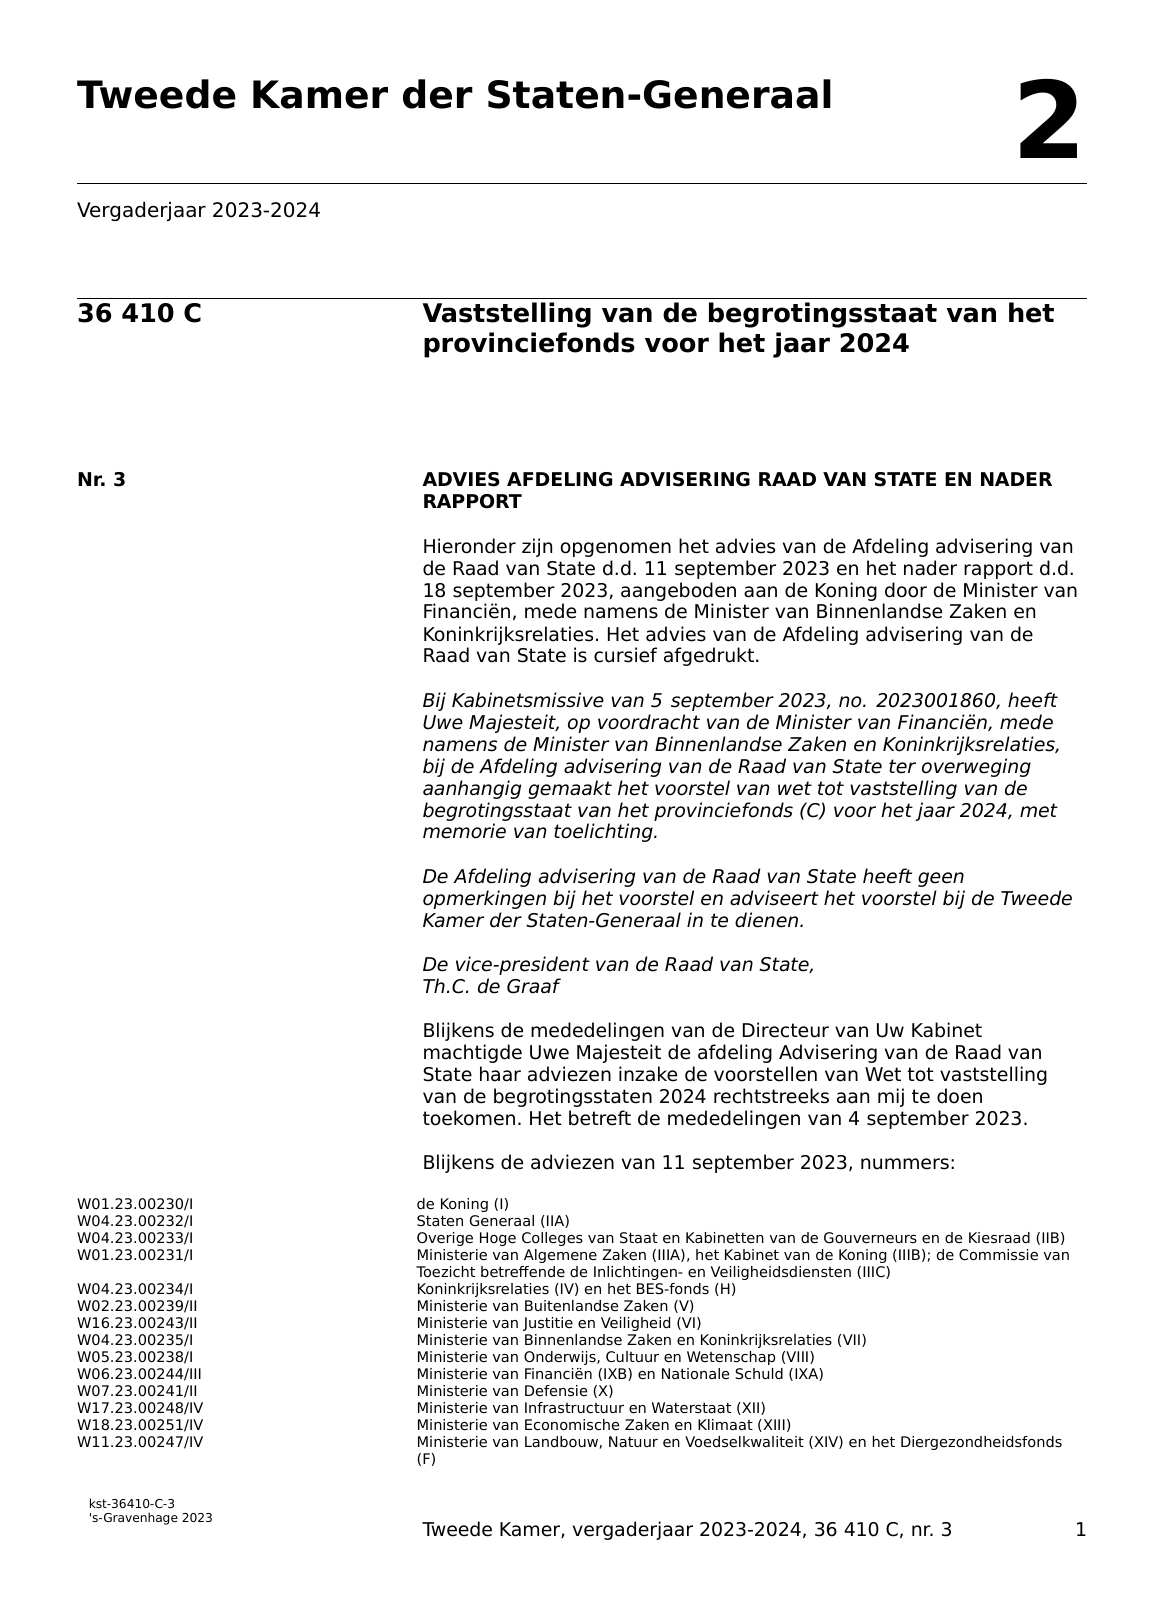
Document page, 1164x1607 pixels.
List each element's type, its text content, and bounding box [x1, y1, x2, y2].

table_cell W04.23.00232/I [77, 1213, 410, 1230]
table_cell W05.23.00238/I [77, 1349, 410, 1366]
table_header 2 [886, 59, 1087, 183]
table_cell W17.23.00248/IV [77, 1400, 410, 1417]
table_cell Ministerie van Justitie en Veiligheid (VI) [410, 1315, 1087, 1332]
table_cell Ministerie van Buitenlandse Zaken (V) [410, 1298, 1087, 1315]
subtitle Nr. 3 ADVIES AFDELING ADVISERING RAAD VAN STATE EN NADER RAPPORT [77, 469, 1087, 513]
table_cell W11.23.00247/IV [77, 1434, 410, 1467]
table_cell Overige Hoge Colleges van Staat en Kabinetten van de Gouverneurs en de Kiesraad (IIB) [410, 1230, 1087, 1247]
table_cell W02.23.00239/II [77, 1298, 410, 1315]
table_cell W18.23.00251/IV [77, 1417, 410, 1433]
table_cell Koninkrijksrelaties (IV) en het BES-fonds (H) [410, 1281, 1087, 1298]
table_cell Vergaderjaar 2023-2024 [77, 184, 1087, 298]
table_cell Ministerie van Economische Zaken en Klimaat (XIII) [410, 1417, 1087, 1433]
table_cell W16.23.00243/II [77, 1315, 410, 1332]
text Hieronder zijn opgenomen het advies van de Afdeling advisering van de Raad van State d.d. 11 september 2023 en het nader rapport d.d. 18 september 2023, aangeboden aan de Koning door de Minister van Financiën, mede namens de Minister van Binnenlandse Zaken en Koninkrijksrelaties. Het advies van de Afdeling advisering van de Raad van State is cursief afgedrukt. [422, 536, 1087, 667]
table_cell Ministerie van Infrastructuur en Waterstaat (XII) [410, 1400, 1087, 1417]
subtitle 36 410 C Vaststelling van de begrotingsstaat van het provinciefonds voor het jaar 2024 [77, 299, 1087, 358]
text Th.C. de Graaf [422, 976, 1087, 998]
text De vice-president van de Raad van State, [422, 954, 1087, 976]
table_header Tweede Kamer der Staten-Generaal [77, 59, 886, 183]
text Bij Kabinetsmissive van 5 september 2023, no. 2023001860, heeft Uwe Majesteit, op voordracht van de Minister van Financiën, mede namens de Minister van Binnenlandse Zaken en Koninkrijksrelaties, bij de Afdeling advisering van de Raad van State ter overweging aanhangig gemaakt het voorstel van wet tot vaststelling van de begrotingsstaat van het provinciefonds (C) voor het jaar 2024, met memorie van toelichting. [422, 689, 1087, 843]
table_cell Ministerie van Landbouw, Natuur en Voedselkwaliteit (XIV) en het Diergezondheidsfonds (F) [410, 1434, 1087, 1467]
table_cell Ministerie van Defensie (X) [410, 1383, 1087, 1399]
table_cell Ministerie van Binnenlandse Zaken en Koninkrijksrelaties (VII) [410, 1332, 1087, 1349]
table_cell W01.23.00231/I [77, 1247, 410, 1281]
text De Afdeling advisering van de Raad van State heeft geen opmerkingen bij het voorstel en adviseert het voorstel bij de Tweede Kamer der Staten-Generaal in te dienen. [422, 866, 1087, 932]
table_cell W04.23.00234/I [77, 1281, 410, 1298]
table_cell Ministerie van Onderwijs, Cultuur en Wetenschap (VIII) [410, 1349, 1087, 1366]
table_cell W06.23.00244/III [77, 1366, 410, 1383]
table_header W01.23.00230/I [77, 1196, 410, 1213]
text Blijkens de mededelingen van de Directeur van Uw Kabinet machtigde Uwe Majesteit de afdeling Advisering van de Raad van State haar adviezen inzake de voorstellen van Wet tot vaststelling van de begrotingsstaten 2024 rechtstreeks aan mij te doen toekomen. Het betreft de mededelingen van 4 september 2023. [422, 1020, 1087, 1130]
text 's-Gravenhage 2023 [88, 1511, 323, 1525]
text kst-36410-C-3 [88, 1497, 323, 1511]
text Blijkens de adviezen van 11 september 2023, nummers: [422, 1152, 1087, 1174]
table_cell Ministerie van Financiën (IXB) en Nationale Schuld (IXA) [410, 1366, 1087, 1383]
table_cell W04.23.00235/I [77, 1332, 410, 1349]
table_cell Staten Generaal (IIA) [410, 1213, 1087, 1230]
table_cell W04.23.00233/I [77, 1230, 410, 1247]
table_cell W07.23.00241/II [77, 1383, 410, 1399]
table_header de Koning (I) [410, 1196, 1087, 1213]
table_cell Ministerie van Algemene Zaken (IIIA), het Kabinet van de Koning (IIIB); de Commissie van Toezicht betreffende de Inlichtingen- en Veiligheidsdiensten (IIIC) [410, 1247, 1087, 1281]
